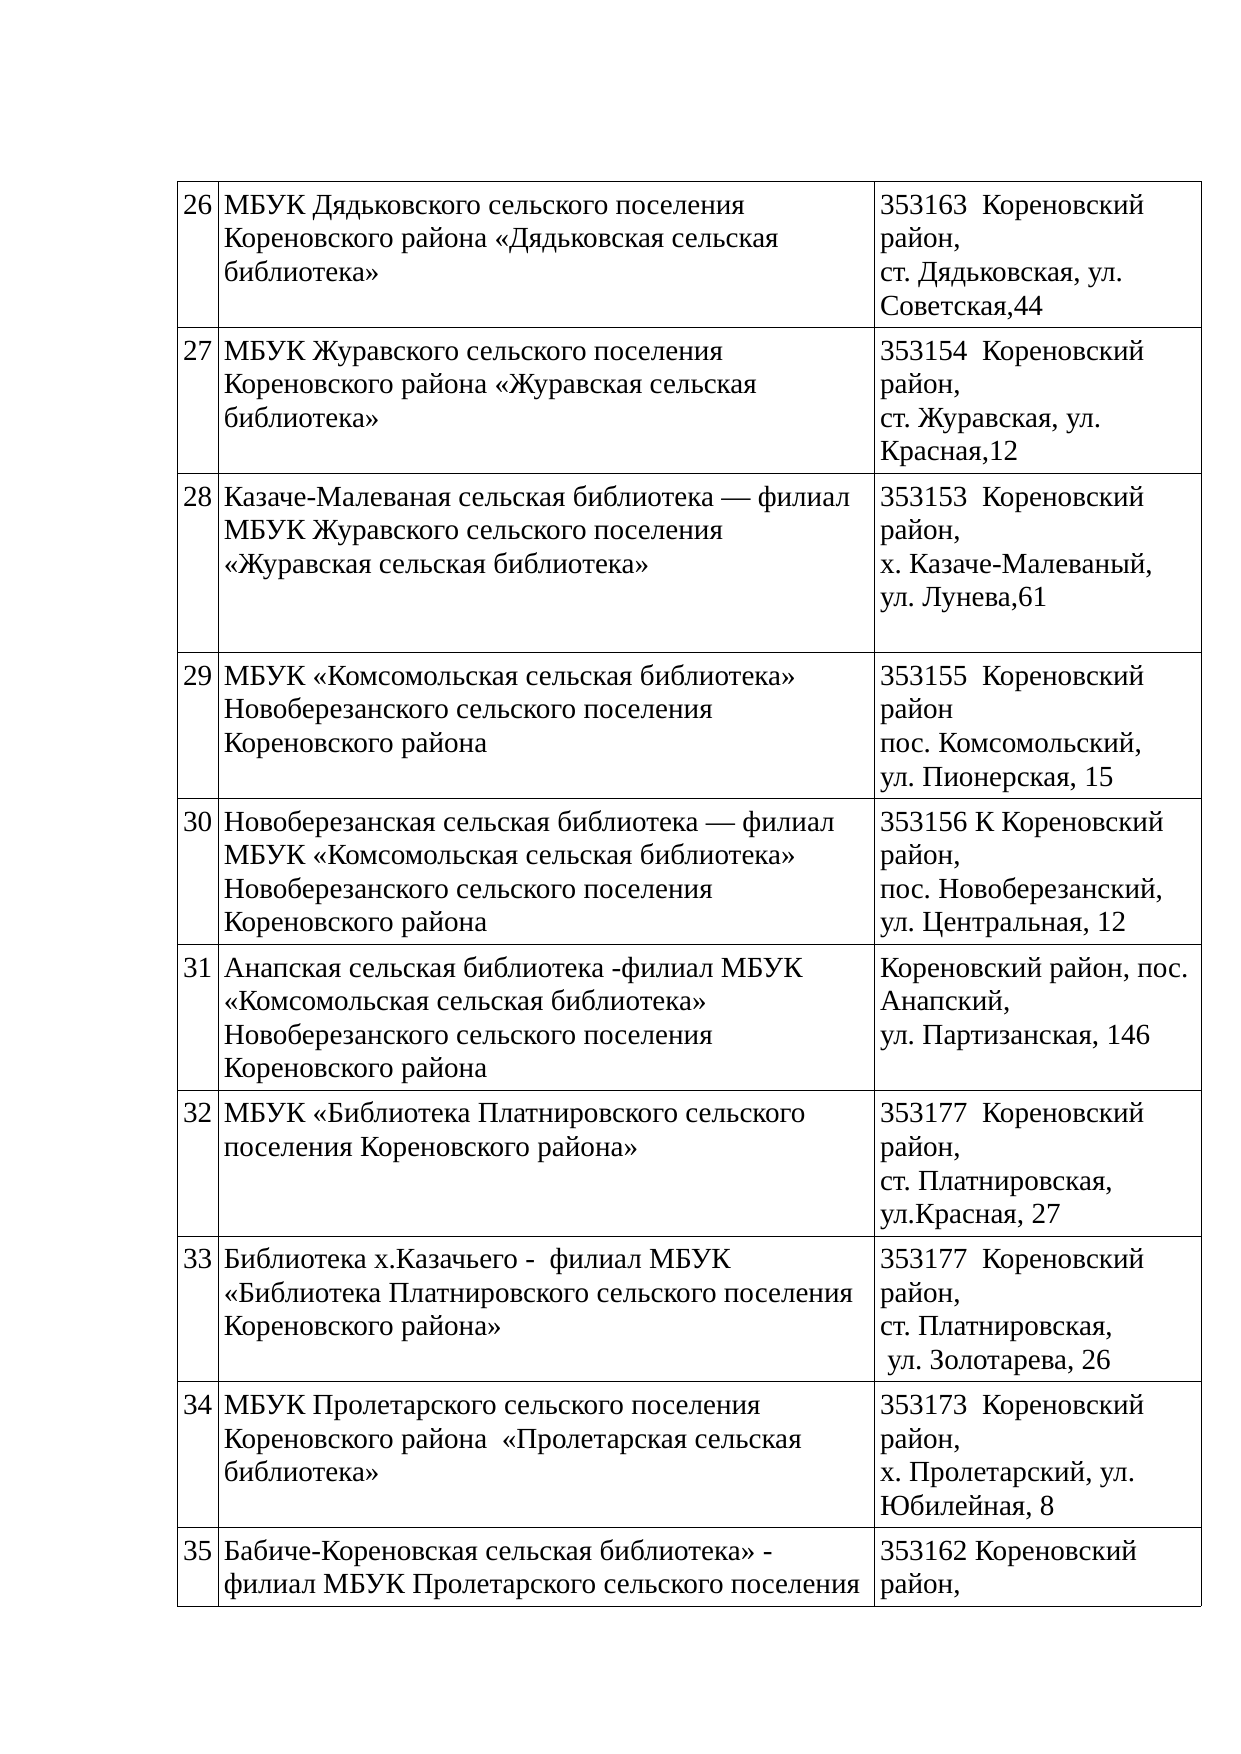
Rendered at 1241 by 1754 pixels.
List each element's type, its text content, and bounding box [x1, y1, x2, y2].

table_cell МБУК Пролетарского сельского поселения Кореновского района «Пролетарская сельская библиотека» [219, 1382, 874, 1527]
table_cell 34 [178, 1382, 218, 1527]
table_cell 353156 К Кореновский район, пос. Новоберезанский, ул. Центральная, 12 [875, 799, 1201, 944]
table_cell 31 [178, 945, 218, 1090]
table_cell 353154 Кореновский район, ст. Журавская, ул. Красная,12 [875, 328, 1201, 473]
table_cell Библиотека х.Казачьего - филиал МБУК «Библиотека Платнировского сельского поселения Кореновского района» [219, 1237, 874, 1381]
table_cell Казаче-Малеваная сельская библиотека — филиал МБУК Журавского сельского поселения «Журавская сельская библиотека» [219, 474, 874, 652]
table_cell 26 [178, 182, 218, 327]
table_cell 353163 Кореновский район, ст. Дядьковская, ул. Советская,44 [875, 182, 1201, 327]
table_cell 29 [178, 653, 218, 798]
table_cell 28 [178, 474, 218, 652]
table_cell 33 [178, 1237, 218, 1381]
table_cell 353153 Кореновский район, х. Казаче-Малеваный, ул. Лунева,61 [875, 474, 1201, 652]
table_cell МБУК Журавского сельского поселения Кореновского района «Журавская сельская библиотека» [219, 328, 874, 473]
table_cell 353173 Кореновский район, х. Пролетарский, ул. Юбилейная, 8 [875, 1382, 1201, 1527]
table_cell 30 [178, 799, 218, 944]
table_cell МБУК «Комсомольская сельская библиотека» Новоберезанского сельского поселения Кореновского района [219, 653, 874, 798]
table_cell 353155 Кореновский район пос. Комсомольский, ул. Пионерская, 15 [875, 653, 1201, 798]
table_cell 353177 Кореновский район, ст. Платнировская, ул.Красная, 27 [875, 1091, 1201, 1236]
table_cell МБУК «Библиотека Платнировского сельского поселения Кореновского района» [219, 1091, 874, 1236]
table_cell МБУК Дядьковского сельского поселения Кореновского района «Дядьковская сельская библиотека» [219, 182, 874, 327]
table_cell Анапская сельская библиотека -филиал МБУК «Комсомольская сельская библиотека» Новоберезанского сельского поселения Кореновского района [219, 945, 874, 1090]
table_cell 32 [178, 1091, 218, 1236]
table_cell 35 [178, 1528, 218, 1606]
table_cell Бабиче-Кореновская сельская библиотека» - филиал МБУК Пролетарского сельского поселения [219, 1528, 874, 1606]
table_cell 353177 Кореновский район, ст. Платнировская, ул. Золотарева, 26 [875, 1237, 1201, 1381]
table_cell Новоберезанская сельская библиотека — филиал МБУК «Комсомольская сельская библиотека» Новоберезанского сельского поселения Кореновского района [219, 799, 874, 944]
table_cell Кореновский район, пос. Анапский, ул. Партизанская, 146 [875, 945, 1201, 1090]
table_cell 353162 Кореновский район, [875, 1528, 1201, 1606]
table_cell 27 [178, 328, 218, 473]
